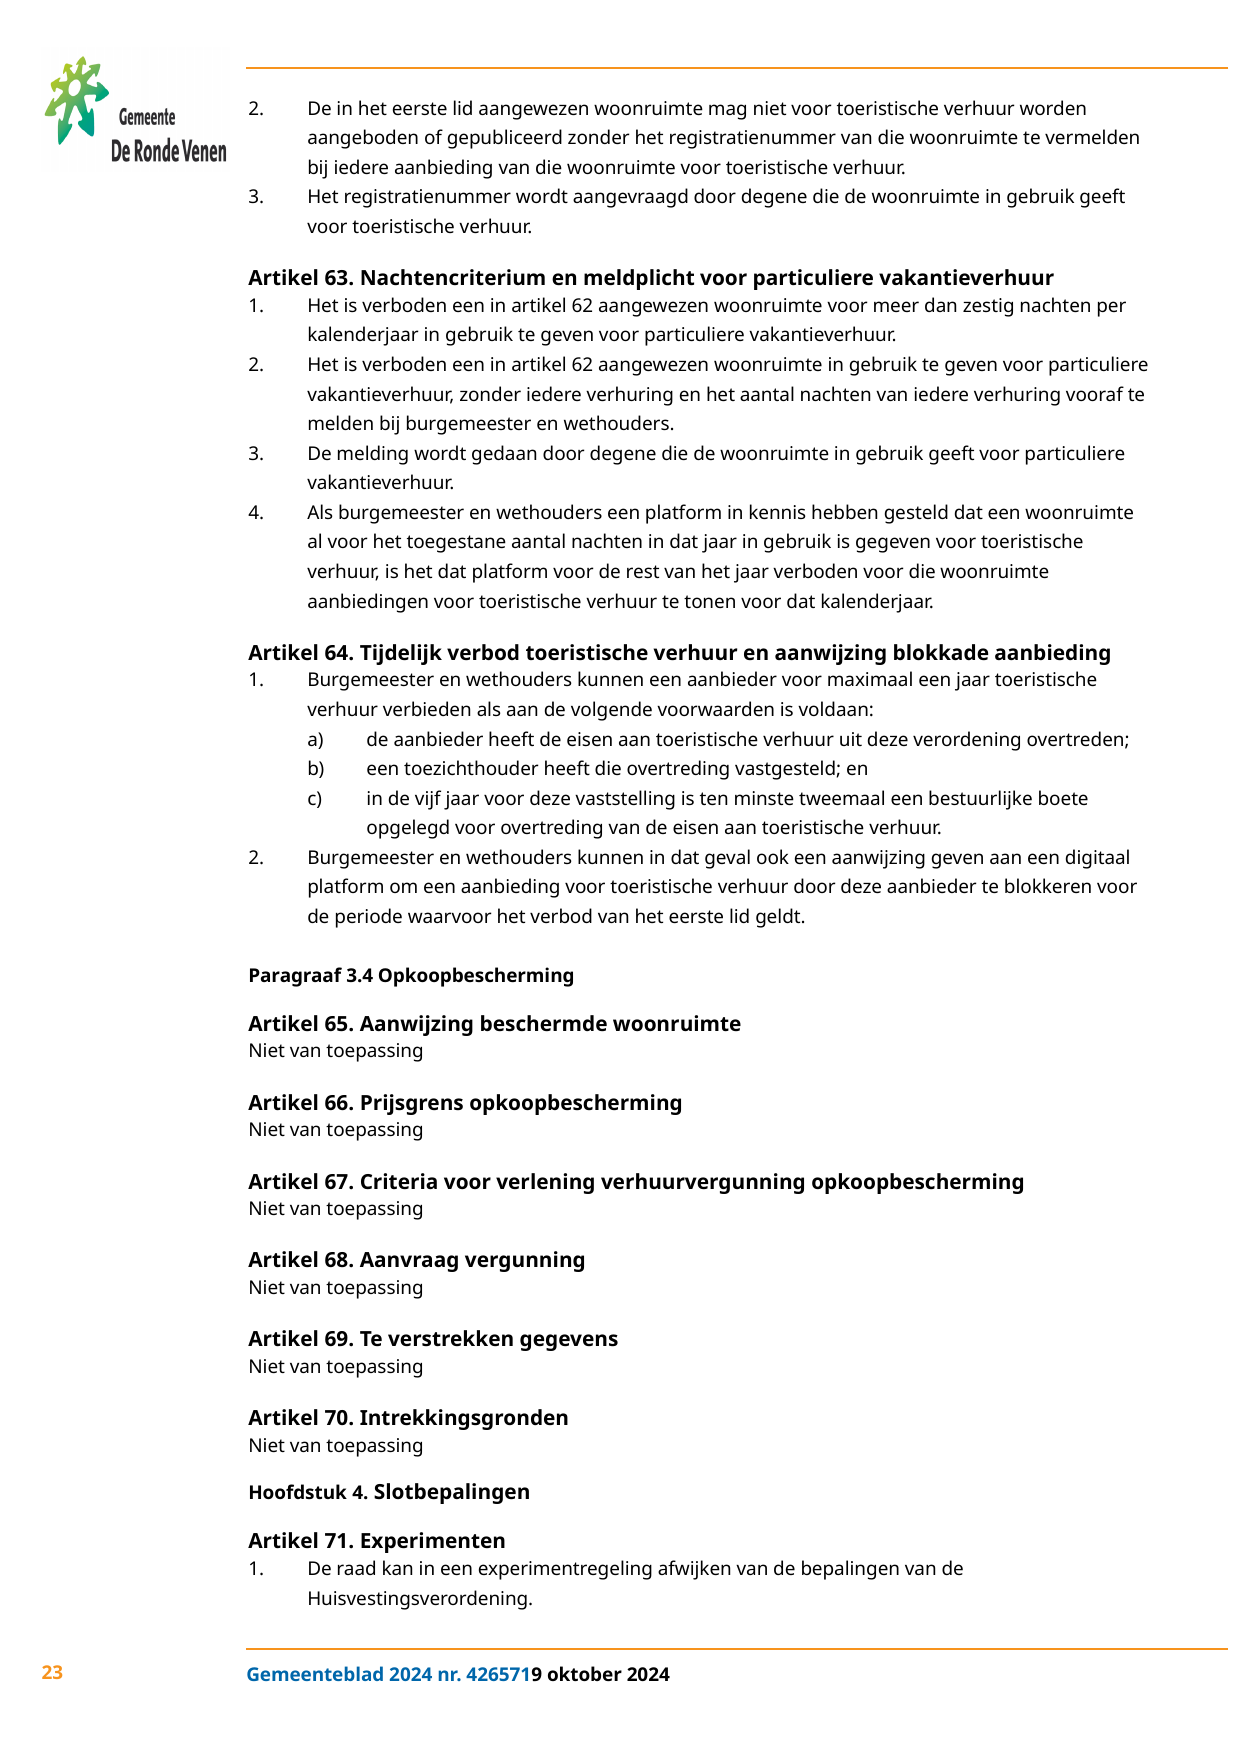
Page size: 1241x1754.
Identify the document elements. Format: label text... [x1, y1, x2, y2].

text Niet van toepassing [248, 1274, 1152, 1300]
list Burgemeester en wethouders kunnen in dat geval ook een aanwijzing geven aan een digitaal platform om een aanbieding voor toeristische verhuur door deze aanbieder te blokkeren voor de periode waarvoor het verbod van het eerste lid geldt. [248, 844, 1152, 929]
list een toezichthouder heeft die overtreding vastgesteld; en [307, 755, 1152, 781]
picture [41, 47, 231, 172]
text Niet van toepassing [248, 1116, 1152, 1142]
text Niet van toepassing [248, 1195, 1152, 1221]
list De raad kan in een experimentregeling afwijken van de bepalingen van de Huisvestingsverordening. [248, 1555, 1152, 1610]
list Het registratienummer wordt aangevraagd door degene die de woonruimte in gebruik geeft voor toeristische verhuur. [248, 183, 1152, 239]
list Burgemeester en wethouders kunnen een aanbieder voor maximaal een jaar toeristische verhuur verbieden als aan de volgende voorwaarden is voldaan: [248, 667, 1152, 722]
text Niet van toepassing [248, 1432, 1152, 1457]
text Artikel 71. Experimenten [248, 1527, 1152, 1555]
list De in het eerste lid aangewezen woonruimte mag niet voor toeristische verhuur worden aangeboden of gepubliceerd zonder het registratienummer van die woonruimte te vermelden bij iedere aanbieding van die woonruimte voor toeristische verhuur. [248, 95, 1152, 180]
text Artikel 64. Tijdelijk verbod toeristische verhuur en aanwijzing blokkade aanbieding [248, 638, 1152, 667]
text Paragraaf 3.4 Opkoopbescherming [248, 962, 1152, 988]
text Artikel 63. Nachtencriterium en meldplicht voor particuliere vakantieverhuur [248, 263, 1152, 292]
text Niet van toepassing [248, 1037, 1152, 1063]
text Artikel 68. Aanvraag vergunning [248, 1246, 1152, 1274]
list Het is verboden een in artikel 62 aangewezen woonruimte in gebruik te geven voor particuliere vakantieverhuur, zonder iedere verhuring en het aantal nachten van iedere verhuring vooraf te melden bij burgemeester en wethouders. [248, 351, 1152, 436]
list Het is verboden een in artikel 62 aangewezen woonruimte voor meer dan zestig nachten per kalenderjaar in gebruik te geven voor particuliere vakantieverhuur. [248, 292, 1152, 347]
list de aanbieder heeft de eisen aan toeristische verhuur uit deze verordening overtreden; [307, 726, 1152, 752]
text Artikel 67. Criteria voor verlening verhuurvergunning opkoopbescherming [248, 1167, 1152, 1195]
list in de vijf jaar voor deze vaststelling is ten minste tweemaal een bestuurlijke boete opgelegd voor overtreding van de eisen aan toeristische verhuur. [307, 785, 1152, 840]
list Als burgemeester en wethouders een platform in kennis hebben gesteld dat een woonruimte al voor het toegestane aantal nachten in dat jaar in gebruik is gegeven voor toeristische verhuur, is het dat platform voor de rest van het jaar verboden voor die woonruimte aanbiedingen voor toeristische verhuur te tonen voor dat kalenderjaar. [248, 499, 1152, 613]
text Artikel 65. Aanwijzing beschermde woonruimte [248, 1009, 1152, 1037]
text Niet van toepassing [248, 1353, 1152, 1379]
list De melding wordt gedaan door degene die de woonruimte in gebruik geeft voor particuliere vakantieverhuur. [248, 440, 1152, 495]
text Artikel 70. Intrekkingsgronden [248, 1403, 1152, 1432]
text Artikel 69. Te verstrekken gegevens [248, 1324, 1152, 1353]
text Hoofdstuk 4. Slotbepalingen [248, 1477, 1152, 1506]
text Artikel 66. Prijsgrens opkoopbescherming [248, 1088, 1152, 1116]
